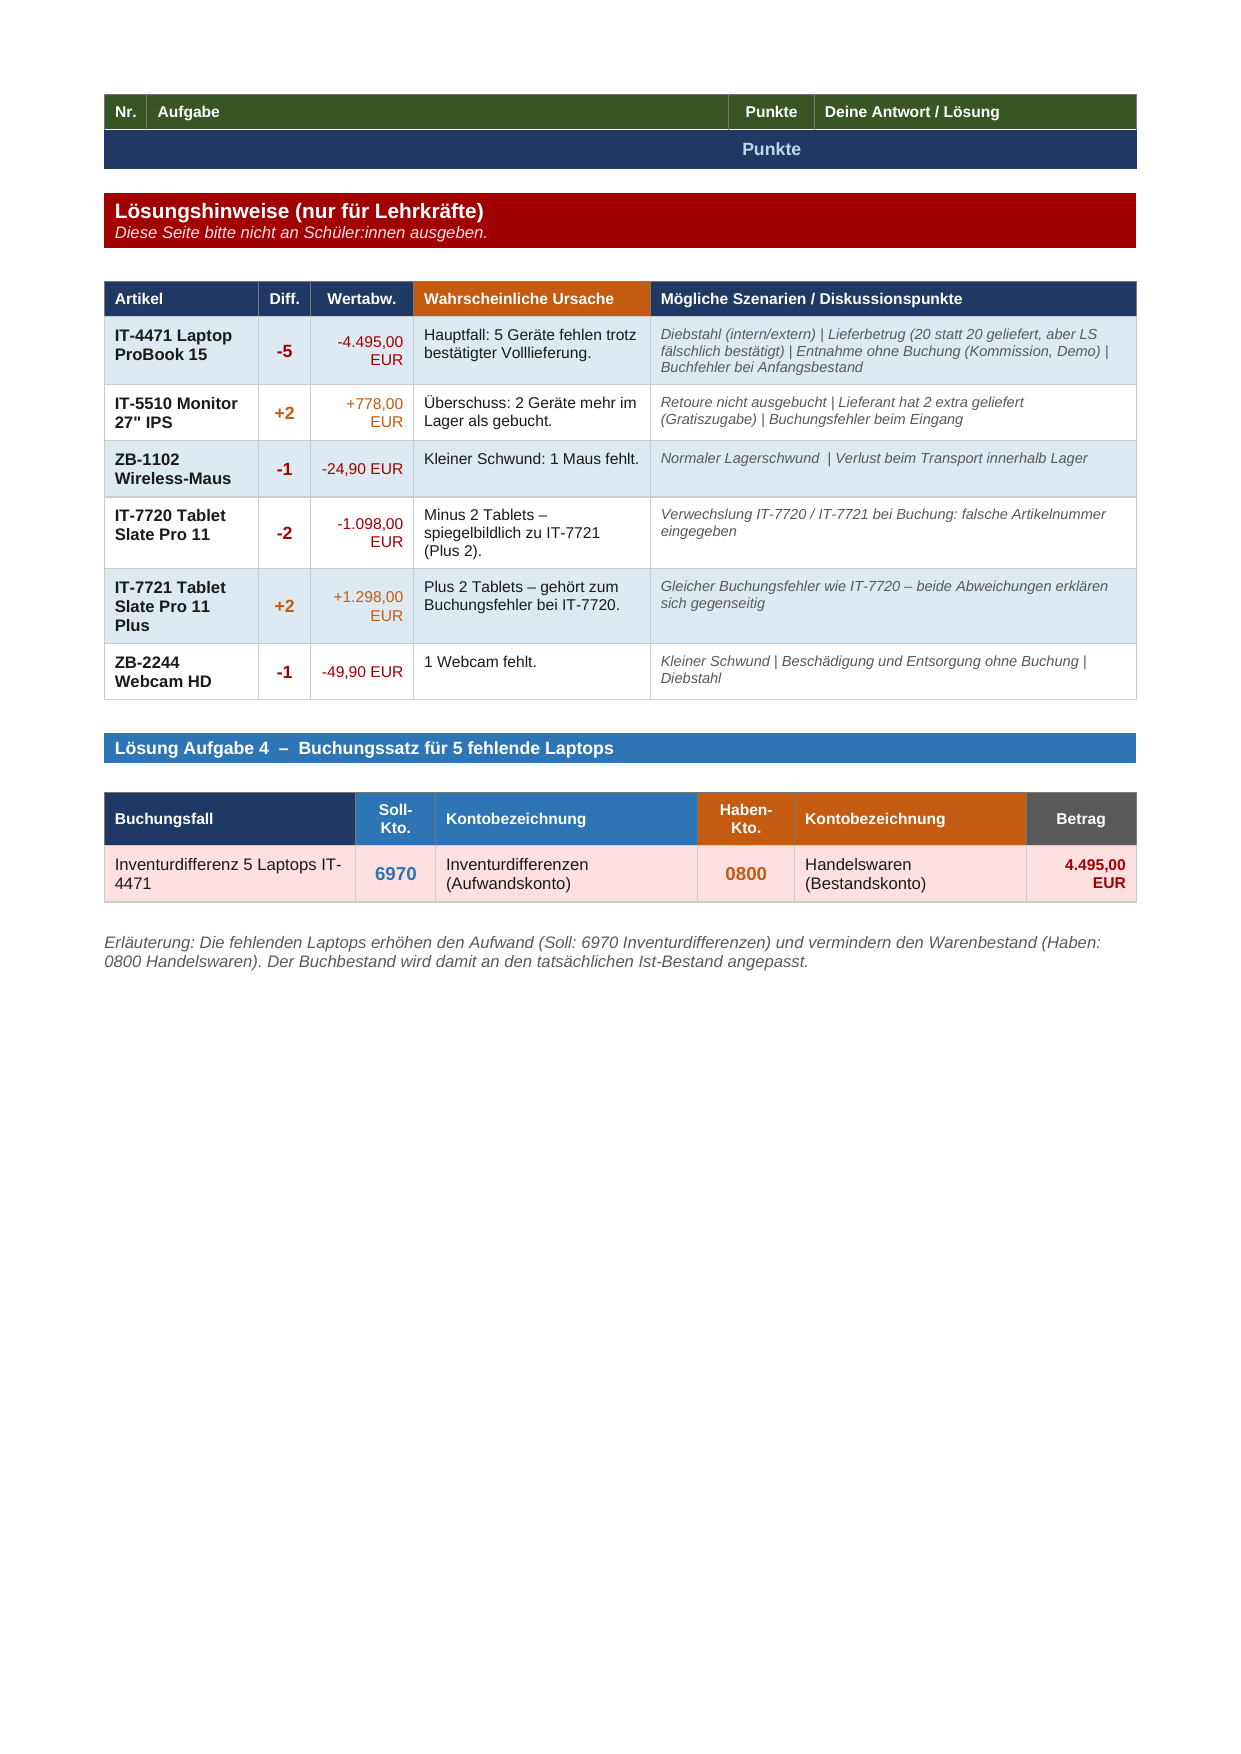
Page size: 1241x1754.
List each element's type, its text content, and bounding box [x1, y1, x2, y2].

table_cell 1 Webcam fehlt. [414, 644, 650, 699]
table_cell +1.298,00 EUR [311, 569, 413, 643]
table_cell 4.495,00 EUR [1027, 846, 1136, 901]
table_cell -5 [259, 317, 310, 384]
table_header Buchungsfall [105, 793, 355, 845]
table_cell Überschuss: 2 Geräte mehr im Lager als gebucht. [414, 385, 650, 440]
table_cell -4.495,00 EUR [311, 317, 413, 384]
table_cell -49,90 EUR [311, 644, 413, 699]
table_cell Gleicher Buchungsfehler wie IT-7720 – beide Abweichungen erklären sich gegenseitig [651, 569, 1136, 643]
table_cell ZB-2244 Webcam HD [105, 644, 258, 699]
table_header Diff. [259, 282, 310, 316]
table_header Haben-Kto. [698, 793, 794, 845]
table_header Lösungshinweise (nur für Lehrkräfte) Diese Seite bitte nicht an Schüler:innen ausgeben. [104, 193, 1136, 248]
table_cell -1.098,00 EUR [311, 498, 413, 568]
table_cell [815, 131, 1136, 168]
table_header Wahrscheinliche Ursache [414, 282, 650, 316]
table_header Betrag [1027, 793, 1136, 845]
table_cell Plus 2 Tablets – gehört zum Buchungsfehler bei IT-7720. [414, 569, 650, 643]
table_cell IT-4471 Laptop ProBook 15 [105, 317, 258, 384]
table_cell 6970 [356, 846, 435, 901]
table_cell Inventurdifferenz 5 Laptops IT-4471 [105, 846, 355, 901]
table_cell -1 [259, 441, 310, 496]
table_header Punkte [729, 95, 814, 129]
table_cell Handelswaren (Bestandskonto) [795, 846, 1026, 901]
table_header Kontobezeichnung [795, 793, 1026, 845]
table_cell Diebstahl (intern/extern) | Lieferbetrug (20 statt 20 geliefert, aber LS fälschlich bestätigt) | Entnahme ohne Buchung (Kommission, Demo) | Buchfehler bei Anfangsbestand [651, 317, 1136, 384]
table_header Kontobezeichnung [436, 793, 697, 845]
table_cell Verwechslung IT-7720 / IT-7721 bei Buchung: falsche Artikelnummer eingegeben [651, 498, 1136, 568]
table_header Lösung Aufgabe 4 – Buchungssatz für 5 fehlende Laptops [104, 733, 1136, 763]
table_header Mögliche Szenarien / Diskussionspunkte [651, 282, 1136, 316]
table_cell -1 [259, 644, 310, 699]
table_cell Kleiner Schwund | Beschädigung und Entsorgung ohne Buchung | Diebstahl [651, 644, 1136, 699]
table_cell [105, 131, 728, 168]
table_cell Inventurdifferenzen (Aufwandskonto) [436, 846, 697, 901]
table_cell -24,90 EUR [311, 441, 413, 496]
table_header Aufgabe [147, 95, 728, 129]
table_cell +2 [259, 385, 310, 440]
table_header Deine Antwort / Lösung [815, 95, 1136, 129]
table_cell -2 [259, 498, 310, 568]
table_cell Minus 2 Tablets – spiegelbildlich zu IT-7721 (Plus 2). [414, 498, 650, 568]
table_cell IT-5510 Monitor 27" IPS [105, 385, 258, 440]
table_cell Hauptfall: 5 Geräte fehlen trotz bestätigter Volllieferung. [414, 317, 650, 384]
text Erläuterung: Die fehlenden Laptops erhöhen den Aufwand (Soll: 6970 Inventurdifferenzen) und vermindern den Warenbestand (Haben: 0800 Handelswaren). Der Buchbestand wird damit an den tatsächlichen Ist-Bestand angepasst. [104, 933, 1136, 971]
table_cell Kleiner Schwund: 1 Maus fehlt. [414, 441, 650, 496]
table_cell Retoure nicht ausgebucht | Lieferant hat 2 extra geliefert (Gratiszugabe) | Buchungsfehler beim Eingang [651, 385, 1136, 440]
table_cell +778,00 EUR [311, 385, 413, 440]
table_cell IT-7720 Tablet Slate Pro 11 [105, 498, 258, 568]
table_header Artikel [105, 282, 258, 316]
table_cell +2 [259, 569, 310, 643]
table_cell ZB-1102 Wireless-Maus [105, 441, 258, 496]
table_cell Punkte [729, 131, 814, 168]
table_cell 0800 [698, 846, 794, 901]
table_cell IT-7721 Tablet Slate Pro 11 Plus [105, 569, 258, 643]
table_header Wertabw. [311, 282, 413, 316]
table_header Soll-Kto. [356, 793, 435, 845]
table_header Nr. [105, 95, 146, 129]
table_cell Normaler Lagerschwund | Verlust beim Transport innerhalb Lager [651, 441, 1136, 496]
